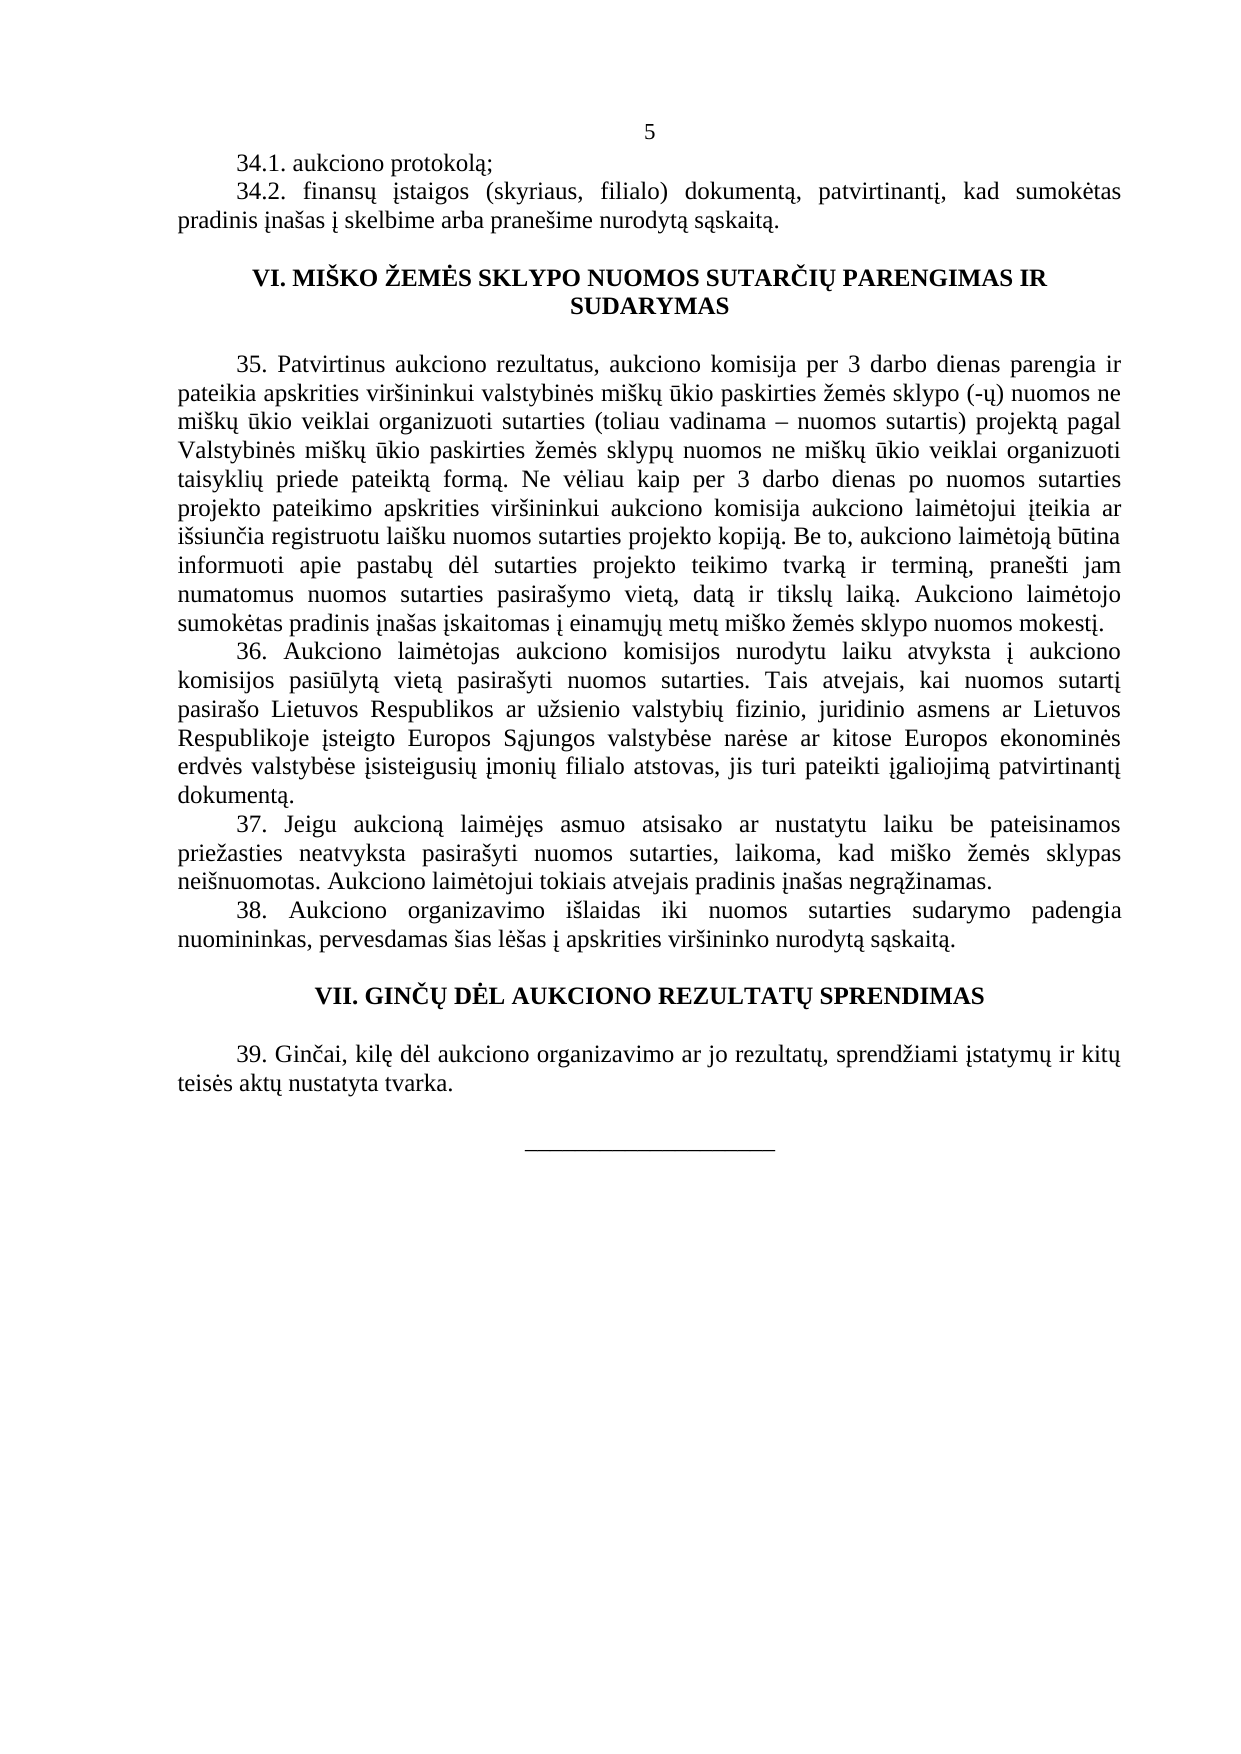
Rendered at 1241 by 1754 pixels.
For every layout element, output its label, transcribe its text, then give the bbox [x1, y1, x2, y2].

text 35. Patvirtinus aukciono rezultatus, aukciono komisija per 3 darbo dienas parengia ir pateikia apskrities viršininkui valstybinės miškų ūkio paskirties žemės sklypo (-ų) nuomos ne miškų ūkio veiklai organizuoti sutarties (toliau vadinama – nuomos sutartis) projektą pagal Valstybinės miškų ūkio paskirties žemės sklypų nuomos ne miškų ūkio veiklai organizuoti taisyklių priede pateiktą formą. Ne vėliau kaip per 3 darbo dienas po nuomos sutarties projekto pateikimo apskrities viršininkui aukciono komisija aukciono laimėtojui įteikia ar išsiunčia registruotu laišku nuomos sutarties projekto kopiją. Be to, aukciono laimėtoją būtina informuoti apie pastabų dėl sutarties projekto teikimo tvarką ir terminą, pranešti jam numatomus nuomos sutarties pasirašymo vietą, datą ir tikslų laiką. Aukciono laimėtojo sumokėtas pradinis įnašas įskaitomas į einamųjų metų miško žemės sklypo nuomos mokestį. [177, 349, 1122, 636]
text 34.2. finansų įstaigos (skyriaus, filialo) dokumentą, patvirtinantį, kad sumokėtas pradinis įnašas į skelbime arba pranešime nurodytą sąskaitą. [177, 176, 1122, 234]
text vi. Miško žemės sklypo nuomos sutarčių parengimas IR SUDARYMAS [177, 263, 1122, 320]
text vii. Ginčų dėl aukciono rezultatų sprendimas [177, 981, 1122, 1010]
text 38. Aukciono organizavimo išlaidas iki nuomos sutarties sudarymo padengia nuomininkas, pervesdamas šias lėšas į apskrities viršininko nurodytą sąskaitą. [177, 895, 1122, 953]
text ____________________ [177, 1125, 1122, 1154]
text 39. Ginčai, kilę dėl aukciono organizavimo ar jo rezultatų, sprendžiami įstatymų ir kitų teisės aktų nustatyta tvarka. [177, 1039, 1122, 1096]
text 37. Jeigu aukcioną laimėjęs asmuo atsisako ar nustatytu laiku be pateisinamos priežasties neatvyksta pasirašyti nuomos sutarties, laikoma, kad miško žemės sklypas neišnuomotas. Aukciono laimėtojui tokiais atvejais pradinis įnašas negrąžinamas. [177, 809, 1122, 895]
text 36. Aukciono laimėtojas aukciono komisijos nurodytu laiku atvyksta į aukciono komisijos pasiūlytą vietą pasirašyti nuomos sutarties. Tais atvejais, kai nuomos sutartį pasirašo Lietuvos Respublikos ar užsienio valstybių fizinio, juridinio asmens ar Lietuvos Respublikoje įsteigto Europos Sąjungos valstybėse narėse ar kitose Europos ekonominės erdvės valstybėse įsisteigusių įmonių filialo atstovas, jis turi pateikti įgaliojimą patvirtinantį dokumentą. [177, 636, 1122, 809]
text 34.1. aukciono protokolą; [177, 148, 1122, 176]
